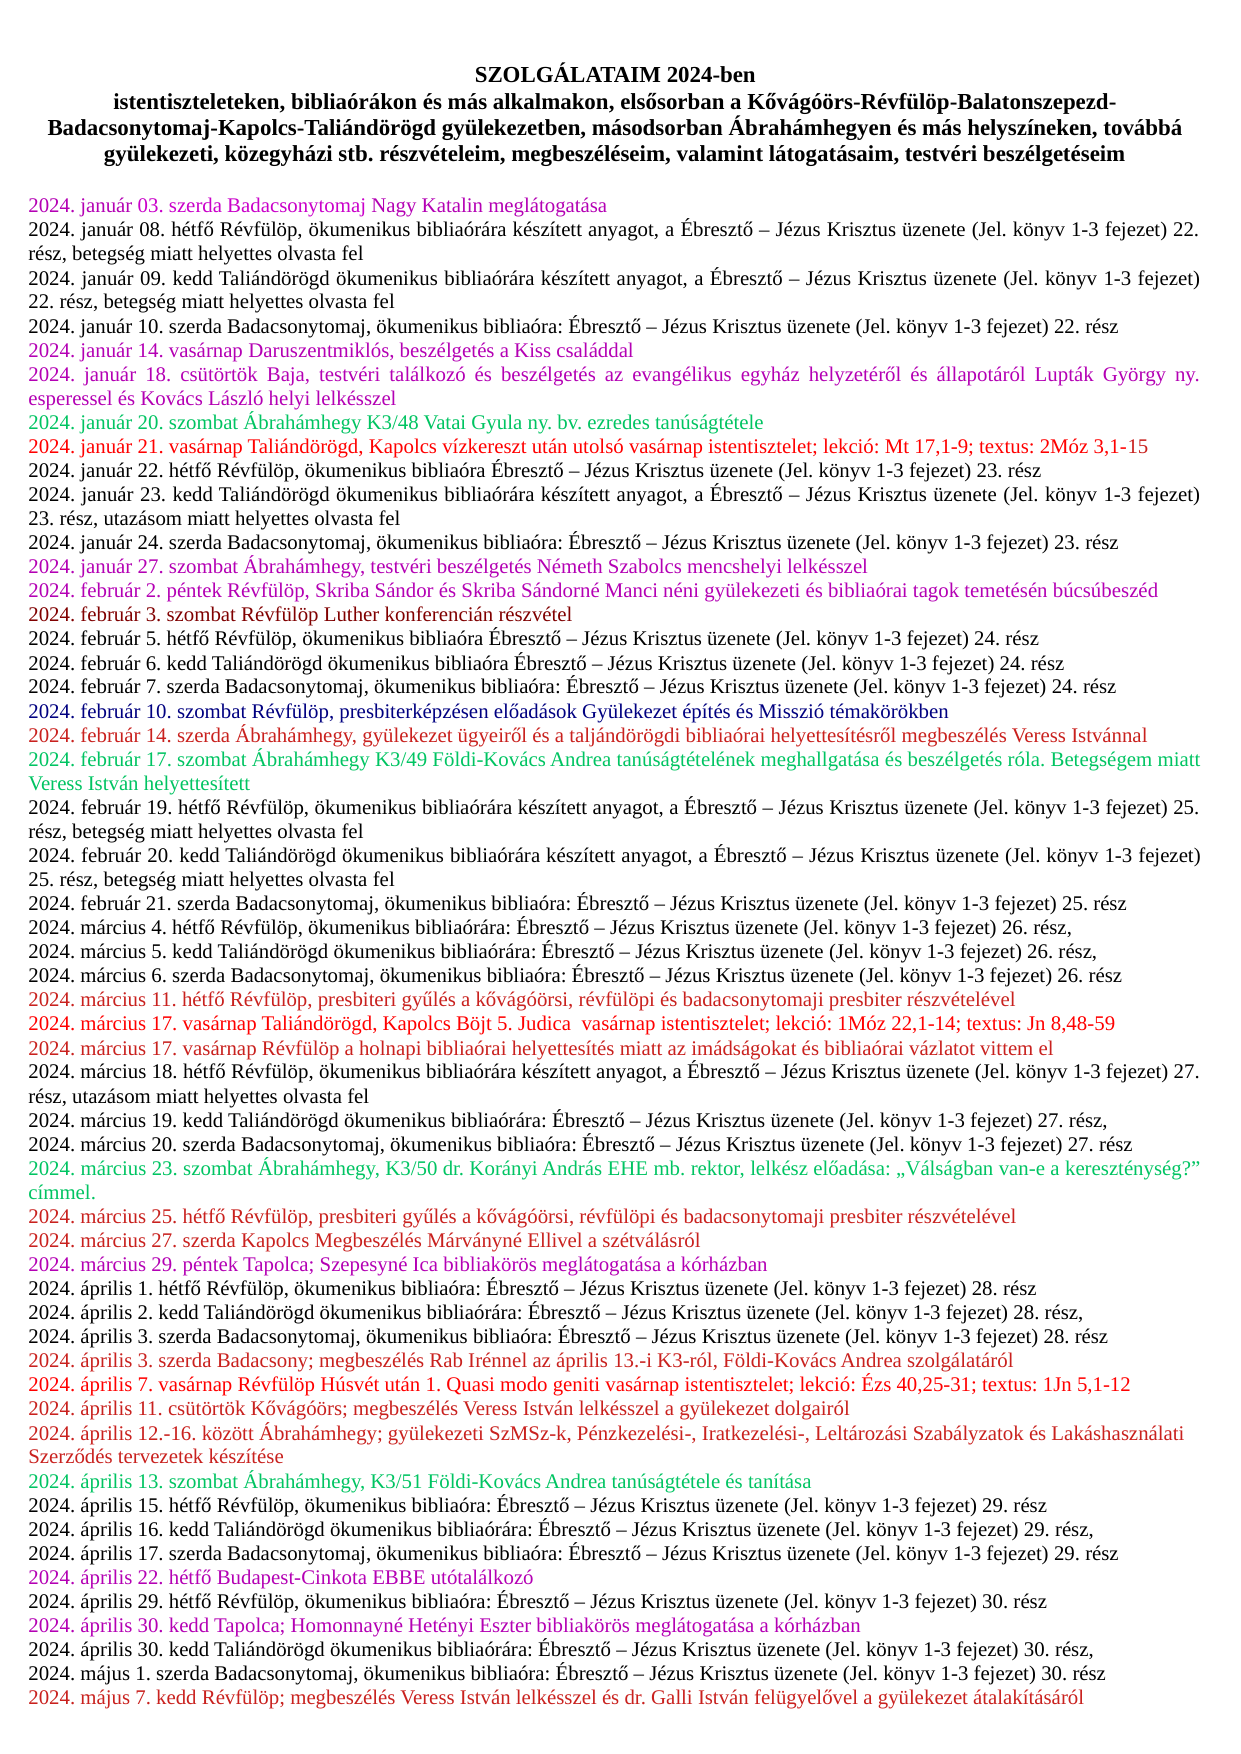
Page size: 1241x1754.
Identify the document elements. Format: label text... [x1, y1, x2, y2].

text 2024. március 11. hétfő Révfülöp, presbiteri gyűlés a kővágóörsi, révfülöpi és badacsonytomaji presbiter részvételével [28, 987, 1202, 1011]
text 2024. február 5. hétfő Révfülöp, ökumenikus bibliaóra Ébresztő – Jézus Krisztus üzenete (Jel. könyv 1-3 fejezet) 24. rész [28, 626, 1202, 650]
text 2024. március 17. vasárnap Taliándörögd, Kapolcs Böjt 5. Judica vasárnap istentisztelet; lekció: 1Móz 22,1-14; textus: Jn 8,48-59 [28, 1011, 1202, 1035]
text 2024. április 29. hétfő Révfülöp, ökumenikus bibliaóra: Ébresztő – Jézus Krisztus üzenete (Jel. könyv 1-3 fejezet) 30. rész [28, 1589, 1202, 1613]
text 2024. január 21. vasárnap Taliándörögd, Kapolcs vízkereszt után utolsó vasárnap istentisztelet; lekció: Mt 17,1-9; textus: 2Móz 3,1-15 [28, 434, 1202, 458]
text 2024. március 4. hétfő Révfülöp, ökumenikus bibliaórára: Ébresztő – Jézus Krisztus üzenete (Jel. könyv 1-3 fejezet) 26. rész, [28, 915, 1202, 939]
text 2024. február 19. hétfő Révfülöp, ökumenikus bibliaórára készített anyagot, a Ébresztő – Jézus Krisztus üzenete (Jel. könyv 1-3 fejezet) 25. rész, betegség miatt helyettes olvasta fel [28, 795, 1202, 843]
text 2024. március 18. hétfő Révfülöp, ökumenikus bibliaórára készített anyagot, a Ébresztő – Jézus Krisztus üzenete (Jel. könyv 1-3 fejezet) 27. rész, utazásom miatt helyettes olvasta fel [28, 1059, 1202, 1108]
text 2024. február 7. szerda Badacsonytomaj, ökumenikus bibliaóra: Ébresztő – Jézus Krisztus üzenete (Jel. könyv 1-3 fejezet) 24. rész [28, 674, 1202, 698]
text 2024. április 22. hétfő Budapest-Cinkota EBBE utótalálkozó [28, 1565, 1202, 1589]
text 2024. január 18. csütörtök Baja, testvéri találkozó és beszélgetés az evangélikus egyház helyzetéről és állapotáról Lupták György ny. esperessel és Kovács László helyi lelkésszel [28, 362, 1202, 410]
text 2024. február 10. szombat Révfülöp, presbiterképzésen előadások Gyülekezet építés és Misszió témakörökben [28, 698, 1202, 723]
text 2024. január 22. hétfő Révfülöp, ökumenikus bibliaóra Ébresztő – Jézus Krisztus üzenete (Jel. könyv 1-3 fejezet) 23. rész [28, 458, 1202, 482]
text 2024. április 3. szerda Badacsonytomaj, ökumenikus bibliaóra: Ébresztő – Jézus Krisztus üzenete (Jel. könyv 1-3 fejezet) 28. rész [28, 1324, 1202, 1348]
text 2024. március 27. szerda Kapolcs Megbeszélés Márványné Ellivel a szétválásról [28, 1228, 1202, 1252]
text 2024. április 2. kedd Taliándörögd ökumenikus bibliaórára: Ébresztő – Jézus Krisztus üzenete (Jel. könyv 1-3 fejezet) 28. rész, [28, 1300, 1202, 1324]
text 2024. május 7. kedd Révfülöp; megbeszélés Veress István lelkésszel és dr. Galli István felügyelővel a gyülekezet átalakításáról [28, 1685, 1202, 1709]
text 2024. április 17. szerda Badacsonytomaj, ökumenikus bibliaóra: Ébresztő – Jézus Krisztus üzenete (Jel. könyv 1-3 fejezet) 29. rész [28, 1541, 1202, 1565]
text 2024. január 14. vasárnap Daruszentmiklós, beszélgetés a Kiss családdal [28, 338, 1202, 362]
text 2024. február 21. szerda Badacsonytomaj, ökumenikus bibliaóra: Ébresztő – Jézus Krisztus üzenete (Jel. könyv 1-3 fejezet) 25. rész [28, 891, 1202, 915]
text 2024. április 16. kedd Taliándörögd ökumenikus bibliaórára: Ébresztő – Jézus Krisztus üzenete (Jel. könyv 1-3 fejezet) 29. rész, [28, 1517, 1202, 1541]
text 2024. március 19. kedd Taliándörögd ökumenikus bibliaórára: Ébresztő – Jézus Krisztus üzenete (Jel. könyv 1-3 fejezet) 27. rész, [28, 1108, 1202, 1132]
text 2024. április 30. kedd Tapolca; Homonnayné Hetényi Eszter bibliakörös meglátogatása a kórházban [28, 1613, 1202, 1637]
text 2024. április 1. hétfő Révfülöp, ökumenikus bibliaóra: Ébresztő – Jézus Krisztus üzenete (Jel. könyv 1-3 fejezet) 28. rész [28, 1276, 1202, 1300]
text 2024. március 20. szerda Badacsonytomaj, ökumenikus bibliaóra: Ébresztő – Jézus Krisztus üzenete (Jel. könyv 1-3 fejezet) 27. rész [28, 1132, 1202, 1156]
text 2024. március 5. kedd Taliándörögd ökumenikus bibliaórára: Ébresztő – Jézus Krisztus üzenete (Jel. könyv 1-3 fejezet) 26. rész, [28, 939, 1202, 963]
text 2024. március 25. hétfő Révfülöp, presbiteri gyűlés a kővágóörsi, révfülöpi és badacsonytomaji presbiter részvételével [28, 1204, 1202, 1228]
text 2024. február 2. péntek Révfülöp, Skriba Sándor és Skriba Sándorné Manci néni gyülekezeti és bibliaórai tagok temetésén búcsúbeszéd [28, 578, 1202, 602]
text 2024. január 08. hétfő Révfülöp, ökumenikus bibliaórára készített anyagot, a Ébresztő – Jézus Krisztus üzenete (Jel. könyv 1-3 fejezet) 22. rész, betegség miatt helyettes olvasta fel [28, 217, 1202, 265]
text 2024. április 13. szombat Ábrahámhegy, K3/51 Földi-Kovács Andrea tanúságtétele és tanítása [28, 1468, 1202, 1493]
text 2024. április 30. kedd Taliándörögd ökumenikus bibliaórára: Ébresztő – Jézus Krisztus üzenete (Jel. könyv 1-3 fejezet) 30. rész, [28, 1637, 1202, 1661]
text 2024. március 17. vasárnap Révfülöp a holnapi bibliaórai helyettesítés miatt az imádságokat és bibliaórai vázlatot vittem el [28, 1035, 1202, 1059]
text 2024. január 09. kedd Taliándörögd ökumenikus bibliaórára készített anyagot, a Ébresztő – Jézus Krisztus üzenete (Jel. könyv 1-3 fejezet) 22. rész, betegség miatt helyettes olvasta fel [28, 265, 1202, 313]
text 2024. április 3. szerda Badacsony; megbeszélés Rab Irénnel az április 13.-i K3-ról, Földi-Kovács Andrea szolgálatáról [28, 1348, 1202, 1372]
text 2024. január 03. szerda Badacsonytomaj Nagy Katalin meglátogatása [28, 193, 1202, 217]
text 2024. február 6. kedd Taliándörögd ökumenikus bibliaóra Ébresztő – Jézus Krisztus üzenete (Jel. könyv 1-3 fejezet) 24. rész [28, 650, 1202, 674]
text 2024. március 29. péntek Tapolca; Szepesyné Ica bibliakörös meglátogatása a kórházban [28, 1252, 1202, 1276]
text 2024. április 11. csütörtök Kővágóörs; megbeszélés Veress István lelkésszel a gyülekezet dolgairól [28, 1396, 1202, 1420]
text 2024. január 20. szombat Ábrahámhegy K3/48 Vatai Gyula ny. bv. ezredes tanúságtétele [28, 410, 1202, 434]
text 2024. április 15. hétfő Révfülöp, ökumenikus bibliaóra: Ébresztő – Jézus Krisztus üzenete (Jel. könyv 1-3 fejezet) 29. rész [28, 1493, 1202, 1517]
text 2024. március 23. szombat Ábrahámhegy, K3/50 dr. Korányi András EHE mb. rektor, lelkész előadása: „Válságban van-e a kereszténység?” címmel. [28, 1156, 1202, 1204]
text 2024. február 3. szombat Révfülöp Luther konferencián részvétel [28, 602, 1202, 626]
text 2024. február 17. szombat Ábrahámhegy K3/49 Földi-Kovács Andrea tanúságtételének meghallgatása és beszélgetés róla. Betegségem miatt Veress István helyettesített [28, 747, 1202, 795]
text 2024. április 12.-16. között Ábrahámhegy; gyülekezeti SzMSz-k, Pénzkezelési-, Iratkezelési-, Leltározási Szabályzatok és Lakáshasználati Szerződés tervezetek készítése [28, 1420, 1202, 1468]
text 2024. április 7. vasárnap Révfülöp Húsvét után 1. Quasi modo geniti vasárnap istentisztelet; lekció: Ézs 40,25-31; textus: 1Jn 5,1-12 [28, 1372, 1202, 1396]
text 2024. február 20. kedd Taliándörögd ökumenikus bibliaórára készített anyagot, a Ébresztő – Jézus Krisztus üzenete (Jel. könyv 1-3 fejezet) 25. rész, betegség miatt helyettes olvasta fel [28, 843, 1202, 891]
text 2024. január 27. szombat Ábrahámhegy, testvéri beszélgetés Németh Szabolcs mencshelyi lelkésszel [28, 554, 1202, 578]
text 2024. január 24. szerda Badacsonytomaj, ökumenikus bibliaóra: Ébresztő – Jézus Krisztus üzenete (Jel. könyv 1-3 fejezet) 23. rész [28, 530, 1202, 554]
text 2024. február 14. szerda Ábrahámhegy, gyülekezet ügyeiről és a taljándörögdi bibliaórai helyettesítésről megbeszélés Veress Istvánnal [28, 723, 1202, 747]
text 2024. január 10. szerda Badacsonytomaj, ökumenikus bibliaóra: Ébresztő – Jézus Krisztus üzenete (Jel. könyv 1-3 fejezet) 22. rész [28, 313, 1202, 338]
text 2024. január 23. kedd Taliándörögd ökumenikus bibliaórára készített anyagot, a Ébresztő – Jézus Krisztus üzenete (Jel. könyv 1-3 fejezet) 23. rész, utazásom miatt helyettes olvasta fel [28, 482, 1202, 530]
text 2024. május 1. szerda Badacsonytomaj, ökumenikus bibliaóra: Ébresztő – Jézus Krisztus üzenete (Jel. könyv 1-3 fejezet) 30. rész [28, 1661, 1202, 1685]
text 2024. március 6. szerda Badacsonytomaj, ökumenikus bibliaóra: Ébresztő – Jézus Krisztus üzenete (Jel. könyv 1-3 fejezet) 26. rész [28, 963, 1202, 987]
text SZOLGÁLATAIM 2024-ben [28, 61, 1202, 88]
text istentiszteleteken, bibliaórákon és más alkalmakon, elsősorban a Kővágóörs-Révfülöp-Balatonszepezd-Badacsonytomaj-Kapolcs-Taliándörögd gyülekezetben, másodsorban Ábrahámhegyen és más helyszíneken, továbbá gyülekezeti, közegyházi stb. részvételeim, megbeszéléseim, valamint látogatásaim, testvéri beszélgetéseim [28, 88, 1202, 167]
